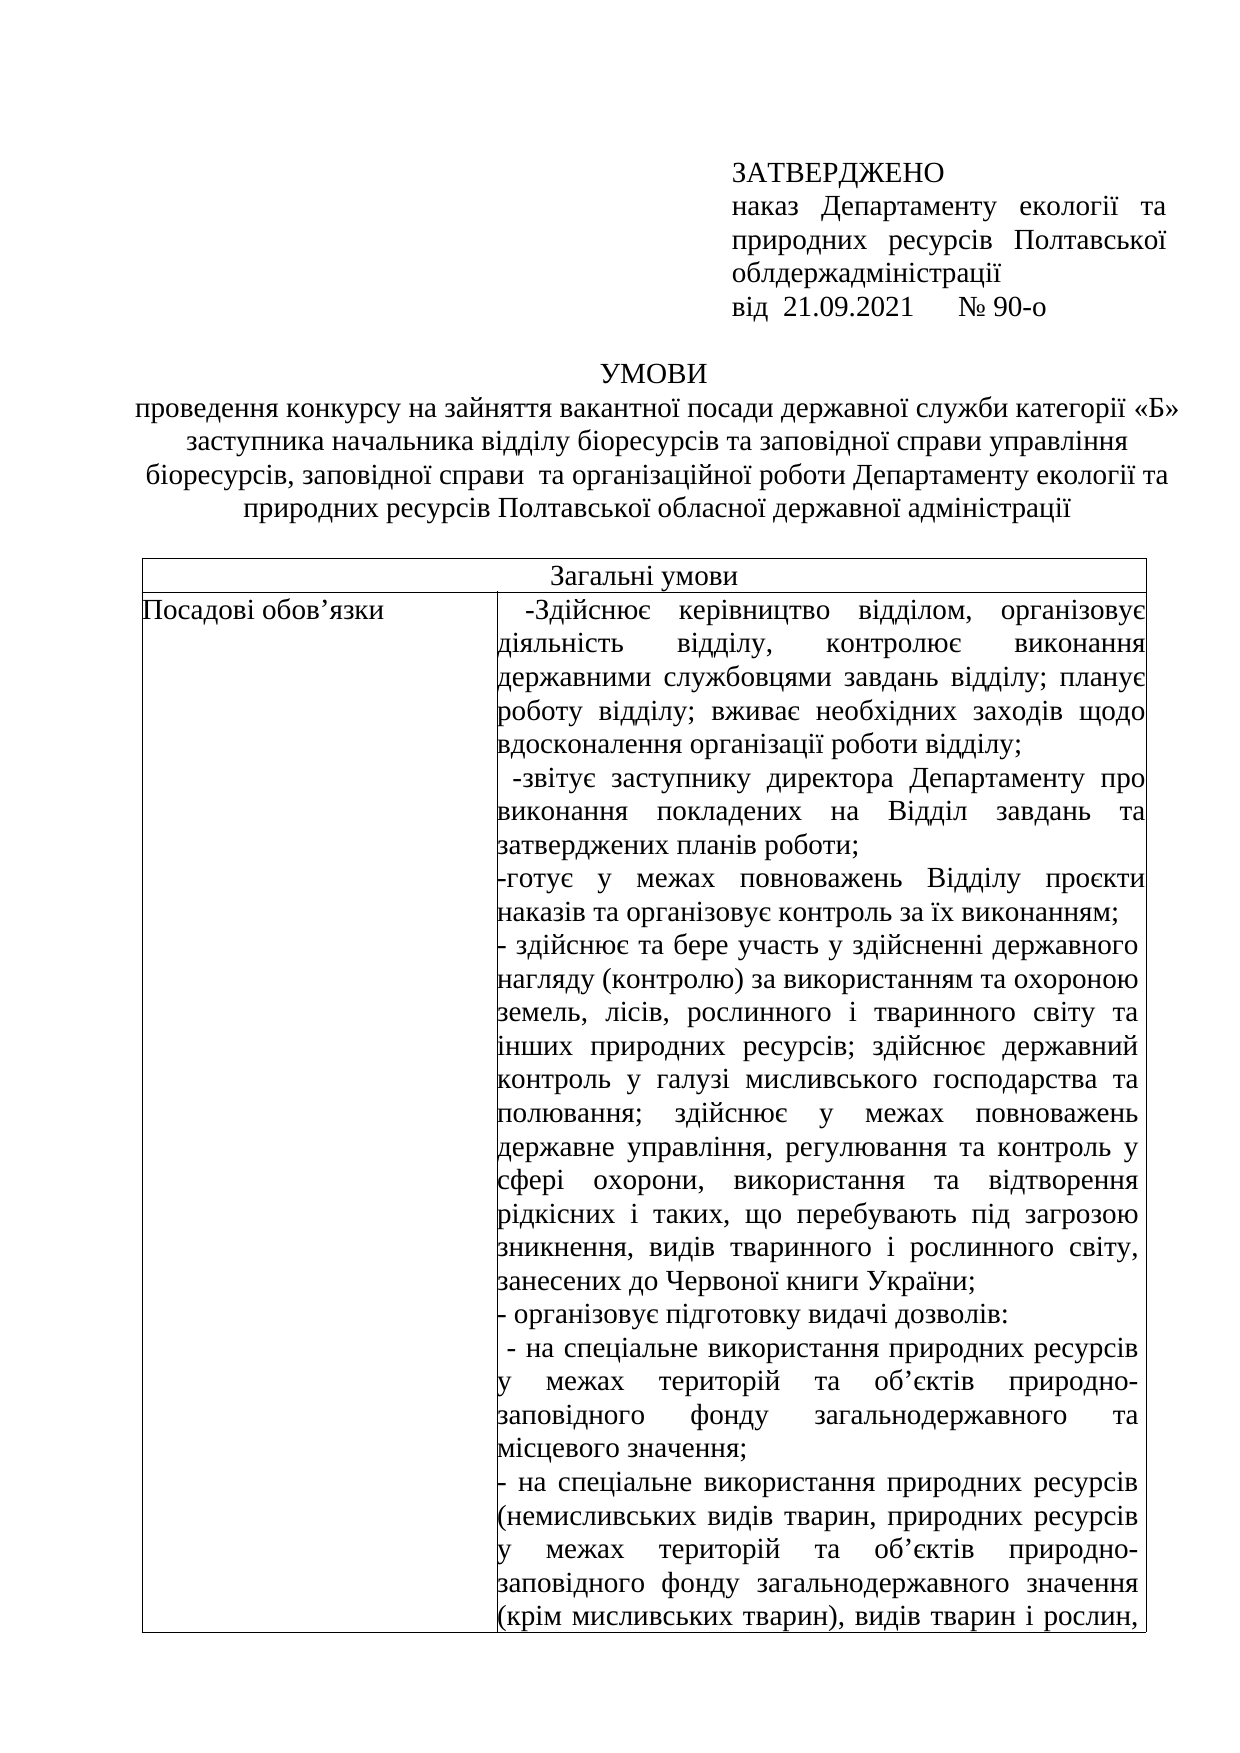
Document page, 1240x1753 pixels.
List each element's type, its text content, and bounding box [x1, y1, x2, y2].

text УМОВИ проведення конкурсу на зайняття вакантної посади державної служби категорії «Б» заступника начальника відділу біоресурсів та заповідної справи управління біоресурсів, заповідної справи та організаційної роботи Департаменту екології та природних ресурсів Полтавської обласної державної адміністрації [133, 356, 1181, 524]
table_cell Посадові обов’язки [143, 593, 497, 1632]
table_cell -Здійснює керівництво відділом, організовує діяльність відділу, контролює виконання державними службовцями завдань відділу; планує роботу відділу; вживає необхідних заходів щодо вдосконалення організації роботи відділу; -звітує заступнику директора Департаменту про виконання покладених на Відділ завдань та затверджених планів роботи; -готує у межах повноважень Відділу проєкти наказів та організовує контроль за їх виконанням; - здійснює та бере участь у здійсненні державного нагляду (контролю) за використанням та охороною земель, лісів, рослинного і тваринного світу та інших природних ресурсів; здійснює державний контроль у галузі мисливського господарства та полювання; здійснює у межах повноважень державне управління, регулювання та контроль у сфері охорони, використання та відтворення рідкісних і таких, що перебувають під загрозою зникнення, видів тваринного і рослинного світу, занесених до Червоної книги України; - організовує підготовку видачі дозволів: - на спеціальне використання природних ресурсів у межах територій та об’єктів природно-заповідного фонду загальнодержавного та місцевого значення; - на спеціальне використання природних ресурсів (немисливських видів тварин, природних ресурсів у межах територій та об’єктів природно-заповідного фонду загальнодержавного значення (крім мисливських тварин), видів тварин і рослин, [498, 593, 1146, 1632]
table_header ЗАТВЕРДЖЕНО наказ Департаменту екології та природних ресурсів Полтавської облдержадміністрації від 21.09.2021 № 90-о [732, 155, 1166, 323]
table_header [163, 155, 732, 323]
table_header Загальні умови [143, 559, 1146, 591]
